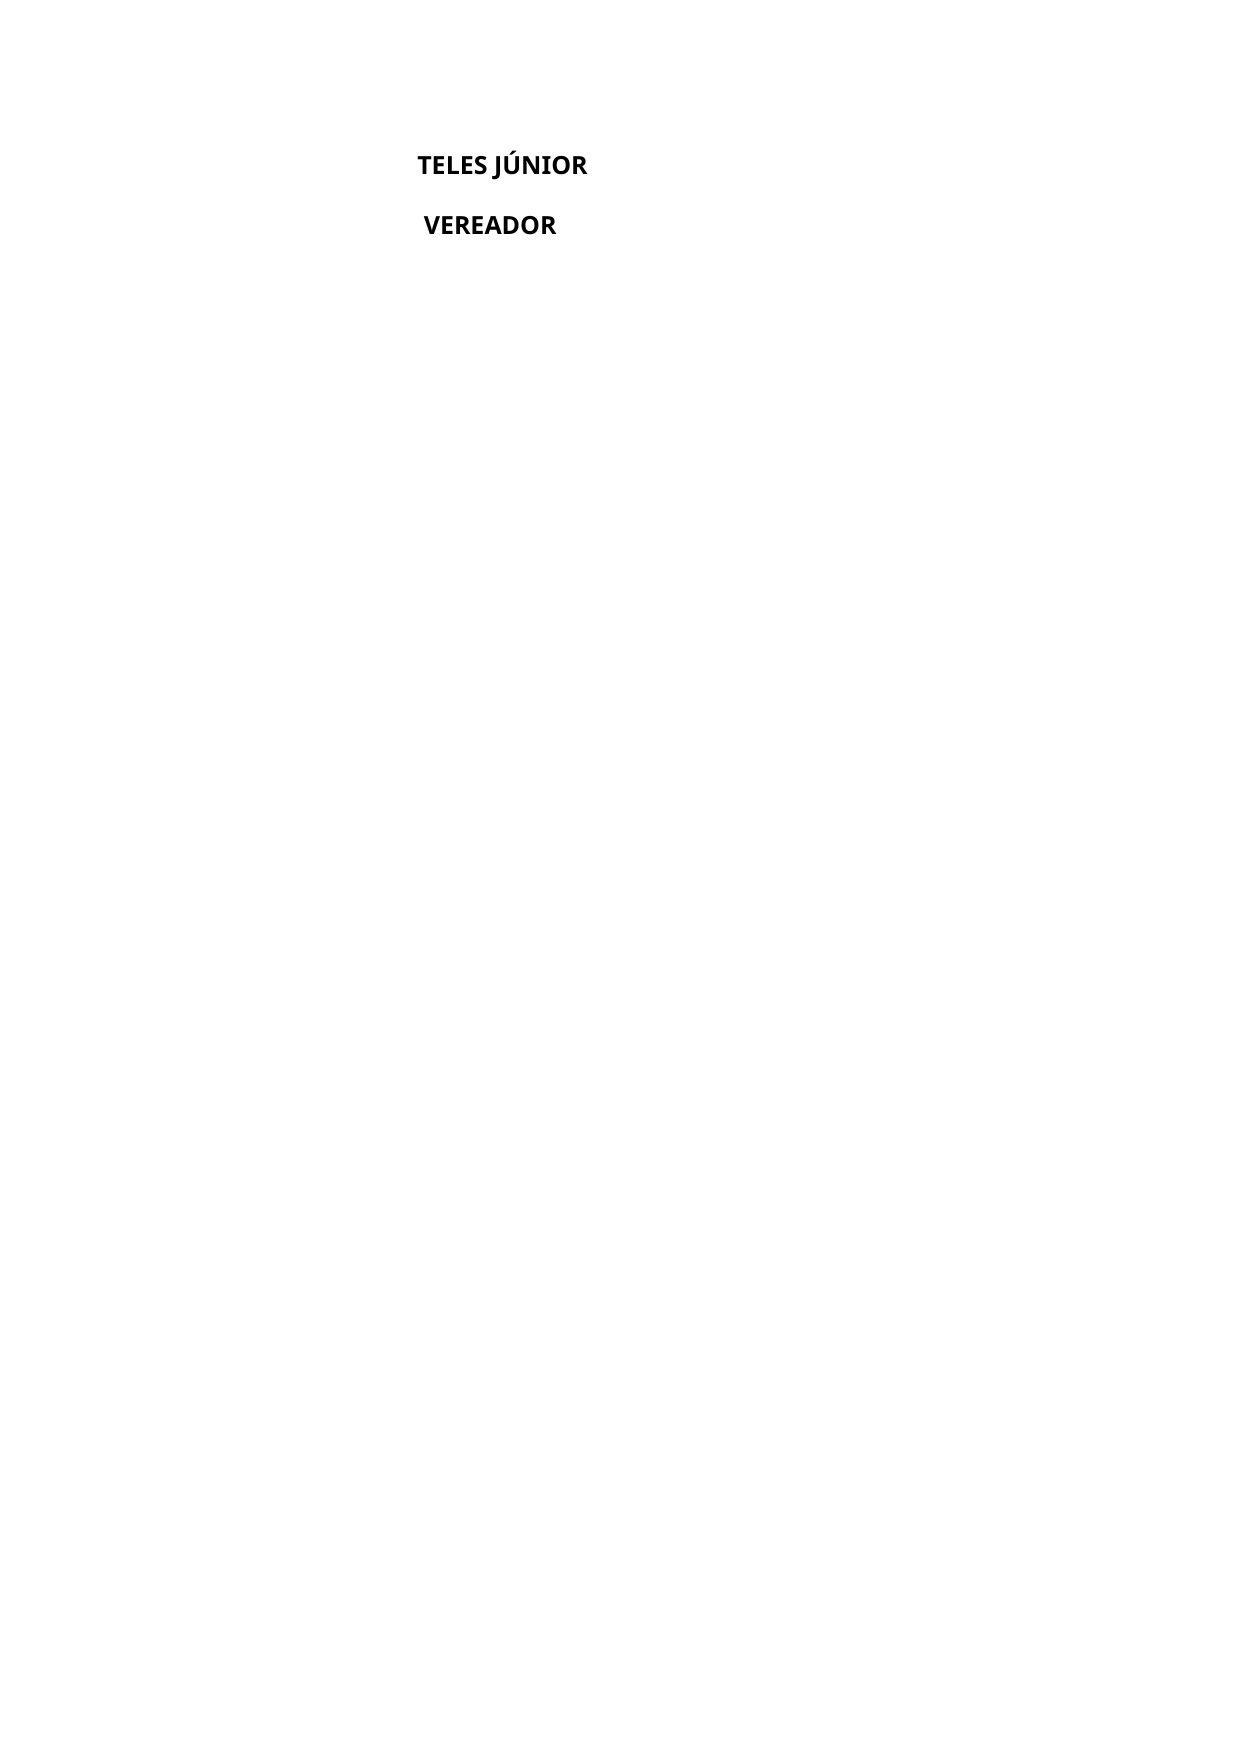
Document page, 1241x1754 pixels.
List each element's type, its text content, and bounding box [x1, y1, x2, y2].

text VEREADOR [177, 208, 1063, 242]
text TELES JÚNIOR [177, 148, 1063, 182]
